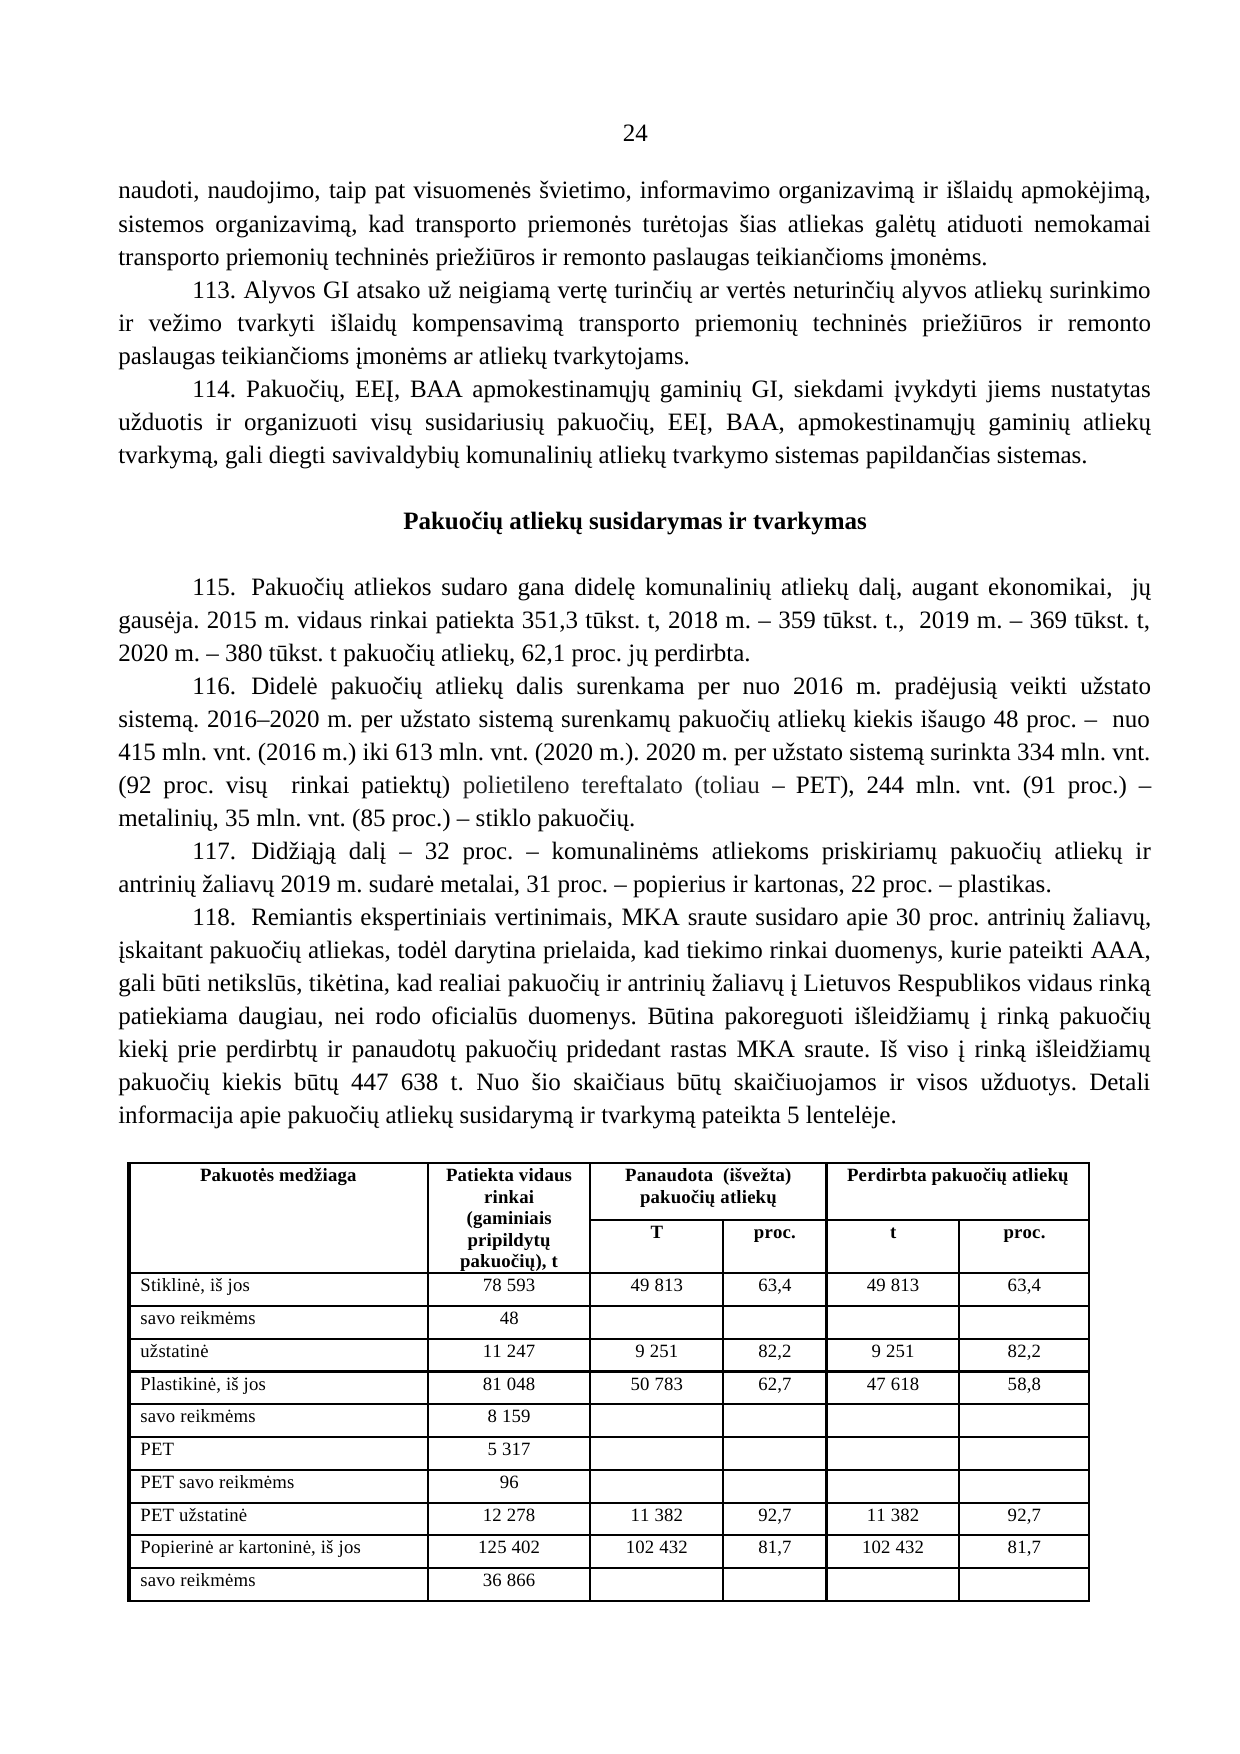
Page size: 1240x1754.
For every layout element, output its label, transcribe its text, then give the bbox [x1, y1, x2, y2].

table_cell 125 402 [429, 1536, 589, 1567]
table_cell [960, 1405, 1088, 1436]
table_cell 82,2 [724, 1340, 825, 1370]
table_cell 81 048 [429, 1373, 589, 1403]
table_cell [724, 1569, 825, 1600]
text 117. Didžiąją dalį – 32 proc. – komunalinėms atliekoms priskiriamų pakuočių atliekų ir antrinių žaliavų 2019 m. sudarė metalai, 31 proc. – popierius ir kartonas, 22 proc. – plastikas. [118, 836, 1152, 898]
table_header Pakuotės medžiaga [131, 1164, 427, 1272]
table_cell 49 813 [591, 1274, 722, 1305]
table_cell [960, 1569, 1088, 1600]
table_header Patiekta vidaus rinkai (gaminiais pripildytų pakuočių), t [429, 1164, 589, 1272]
table_cell [591, 1471, 722, 1502]
table_cell T [591, 1221, 722, 1272]
table_cell 11 382 [828, 1504, 958, 1534]
table_cell savo reikmėms [131, 1569, 427, 1600]
text 118. Remiantis ekspertiniais vertinimais, MKA sraute susidaro apie 30 proc. antrinių žaliavų, įskaitant pakuočių atliekas, todėl darytina prielaida, kad tiekimo rinkai duomenys, kurie pateikti AAA, gali būti netikslūs, tikėtina, kad realiai pakuočių ir antrinių žaliavų į Lietuvos Respublikos vidaus rinką patiekiama daugiau, nei rodo oficialūs duomenys. Būtina pakoreguoti išleidžiamų į rinką pakuočių kiekį prie perdirbtų ir panaudotų pakuočių pridedant rastas MKA sraute. Iš viso į rinką išleidžiamų pakuočių kiekis būtų 447 638 t. Nuo šio skaičiaus būtų skaičiuojamos ir visos užduotys. Detali informacija apie pakuočių atliekų susidarymą ir tvarkymą pateikta 5 lentelėje. [118, 902, 1152, 1129]
table_cell proc. [724, 1221, 825, 1272]
table_cell 102 432 [828, 1536, 958, 1567]
table_cell užstatinė [131, 1340, 427, 1370]
table_cell 82,2 [960, 1340, 1088, 1370]
table_cell 50 783 [591, 1373, 722, 1403]
table_cell [591, 1405, 722, 1436]
table_cell 49 813 [828, 1274, 958, 1305]
table_cell 81,7 [724, 1536, 825, 1567]
table_cell [828, 1569, 958, 1600]
table_cell t [828, 1221, 958, 1272]
text naudoti, naudojimo, taip pat visuomenės švietimo, informavimo organizavimą ir išlaidų apmokėjimą, sistemos organizavimą, kad transporto priemonės turėtojas šias atliekas galėtų atiduoti nemokamai transporto priemonių techninės priežiūros ir remonto paslaugas teikiančioms įmonėms. [118, 176, 1152, 270]
table_cell [724, 1405, 825, 1436]
table_cell [828, 1405, 958, 1436]
table_cell PET užstatinė [131, 1504, 427, 1534]
table_cell PET savo reikmėms [131, 1471, 427, 1502]
table_cell 12 278 [429, 1504, 589, 1534]
table_cell [828, 1307, 958, 1337]
table_cell 63,4 [960, 1274, 1088, 1305]
table_cell 11 382 [591, 1504, 722, 1534]
table_cell 92,7 [960, 1504, 1088, 1534]
table_cell [591, 1438, 722, 1469]
table_cell savo reikmėms [131, 1307, 427, 1337]
table_cell [724, 1307, 825, 1337]
table_cell 36 866 [429, 1569, 589, 1600]
text 115. Pakuočių atliekos sudaro gana didelę komunalinių atliekų dalį, augant ekonomikai, jų gausėja. 2015 m. vidaus rinkai patiekta 351,3 tūkst. t, 2018 m. – 359 tūkst. t., 2019 m. – 369 tūkst. t, 2020 m. – 380 tūkst. t pakuočių atliekų, 62,1 proc. jų perdirbta. [118, 572, 1152, 667]
table_cell [828, 1438, 958, 1469]
table_cell [591, 1307, 722, 1337]
text Pakuočių atliekų susidarymas ir tvarkymas [118, 506, 1152, 534]
table_cell [591, 1569, 722, 1600]
table_cell 5 317 [429, 1438, 589, 1469]
text 113. Alyvos GI atsako už neigiamą vertę turinčių ar vertės neturinčių alyvos atliekų surinkimo ir vežimo tvarkyti išlaidų kompensavimą transporto priemonių techninės priežiūros ir remonto paslaugas teikiančioms įmonėms ar atliekų tvarkytojams. [118, 275, 1152, 369]
table_cell 63,4 [724, 1274, 825, 1305]
table_cell [724, 1471, 825, 1502]
table_cell 9 251 [591, 1340, 722, 1370]
table_cell 47 618 [828, 1373, 958, 1403]
text 114. Pakuočių, EEĮ, BAA apmokestinamųjų gaminių GI, siekdami įvykdyti jiems nustatytas užduotis ir organizuoti visų susidariusių pakuočių, EEĮ, BAA, apmokestinamųjų gaminių atliekų tvarkymą, gali diegti savivaldybių komunalinių atliekų tvarkymo sistemas papildančias sistemas. [118, 374, 1152, 468]
table_cell Plastikinė, iš jos [131, 1373, 427, 1403]
table_cell 102 432 [591, 1536, 722, 1567]
table_cell 8 159 [429, 1405, 589, 1436]
table_cell savo reikmėms [131, 1405, 427, 1436]
table_cell [960, 1438, 1088, 1469]
table_cell 78 593 [429, 1274, 589, 1305]
table_cell 9 251 [828, 1340, 958, 1370]
table_cell 62,7 [724, 1373, 825, 1403]
table_header Perdirbta pakuočių atliekų [828, 1164, 1088, 1219]
table_cell 58,8 [960, 1373, 1088, 1403]
table_cell proc. [960, 1221, 1088, 1272]
table_header Panaudota (išvežta) pakuočių atliekų [591, 1164, 825, 1219]
table_cell 11 247 [429, 1340, 589, 1370]
table_cell [724, 1438, 825, 1469]
table_cell 92,7 [724, 1504, 825, 1534]
table_cell PET [131, 1438, 427, 1469]
table_cell 81,7 [960, 1536, 1088, 1567]
table_cell [828, 1471, 958, 1502]
table_cell Popierinė ar kartoninė, iš jos [131, 1536, 427, 1567]
table_cell 96 [429, 1471, 589, 1502]
table_cell [960, 1307, 1088, 1337]
table_cell Stiklinė, iš jos [131, 1274, 427, 1305]
table_cell 48 [429, 1307, 589, 1337]
text 116. Didelė pakuočių atliekų dalis surenkama per nuo 2016 m. pradėjusią veikti užstato sistemą. 2016–2020 m. per užstato sistemą surenkamų pakuočių atliekų kiekis išaugo 48 proc. – nuo 415 mln. vnt. (2016 m.) iki 613 mln. vnt. (2020 m.). 2020 m. per užstato sistemą surinkta 334 mln. vnt. (92 proc. visų rinkai patiektų) polietileno tereftalato (toliau – PET), 244 mln. vnt. (91 proc.) – metalinių, 35 mln. vnt. (85 proc.) – stiklo pakuočių. [118, 671, 1152, 832]
table_cell [960, 1471, 1088, 1502]
